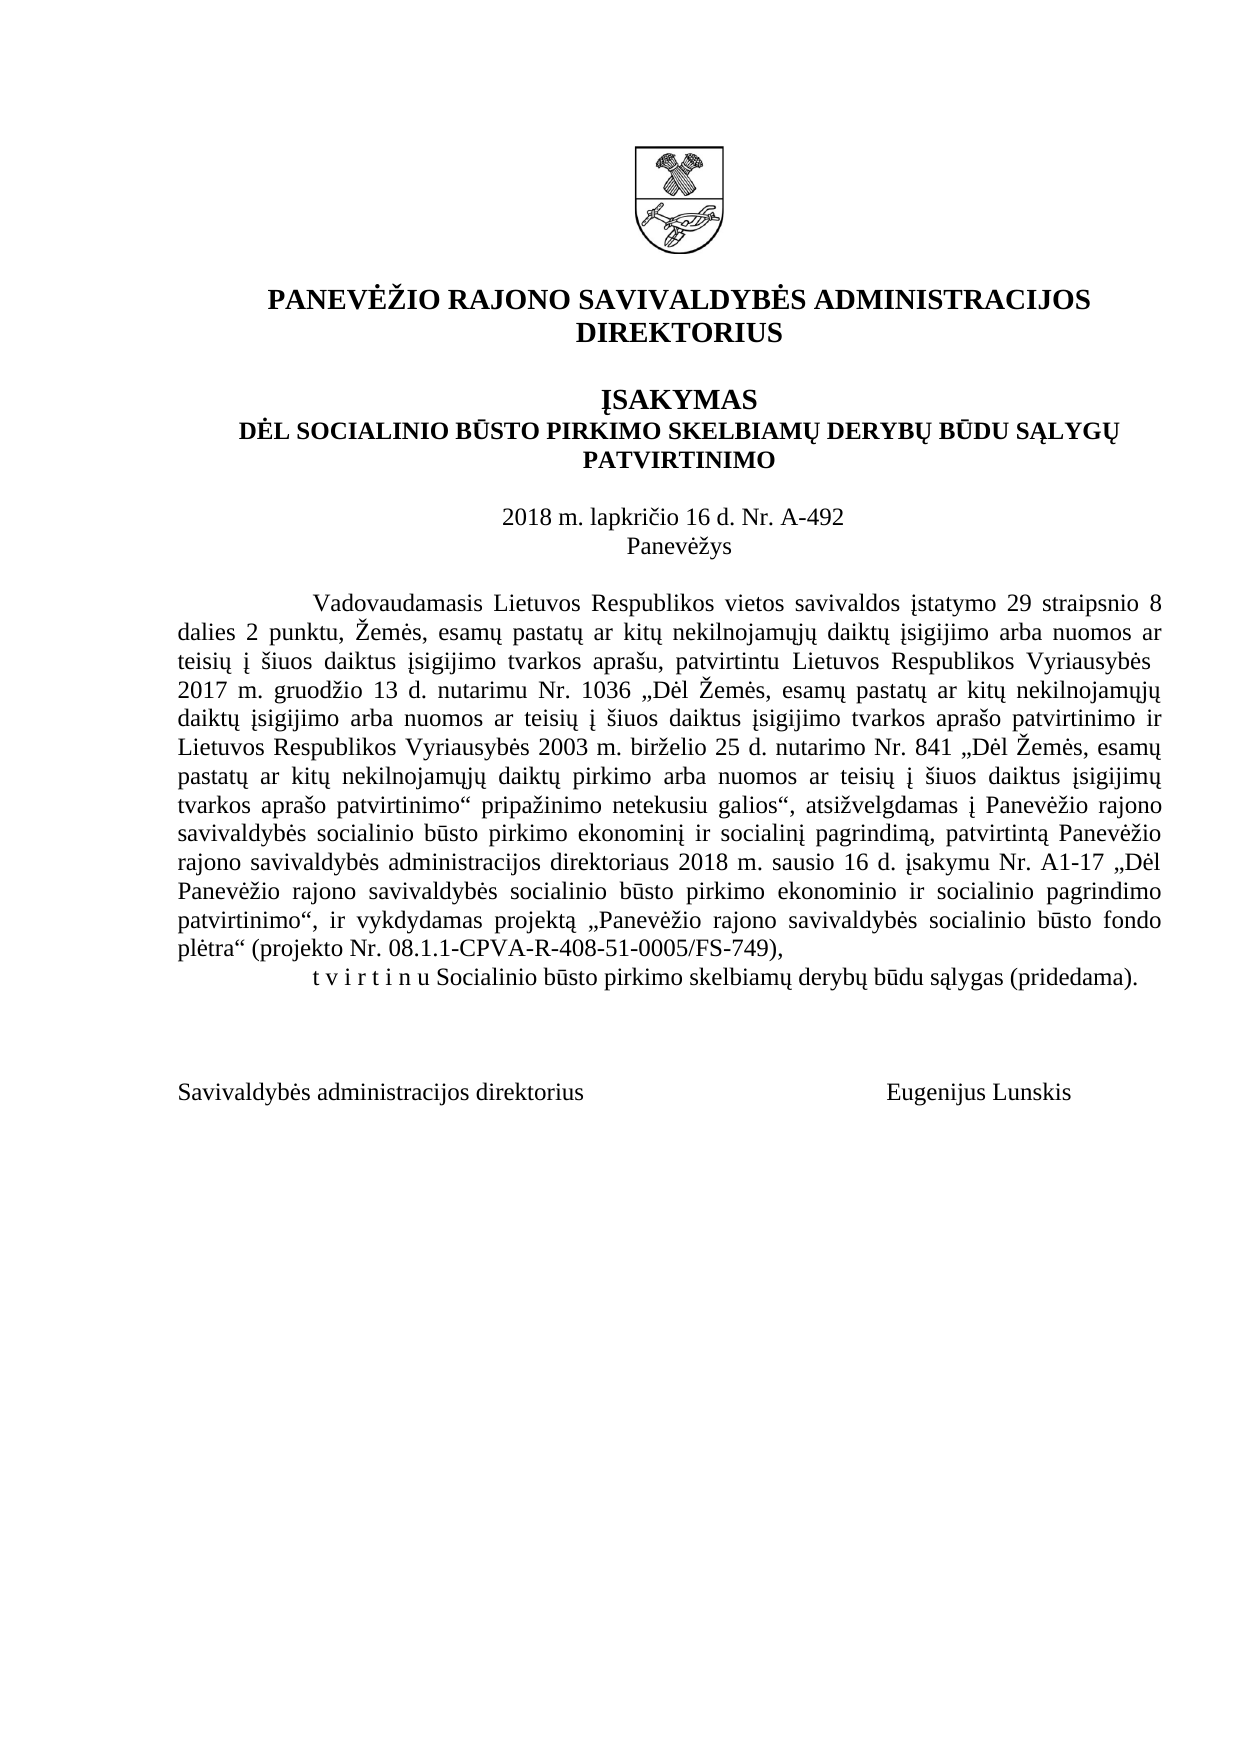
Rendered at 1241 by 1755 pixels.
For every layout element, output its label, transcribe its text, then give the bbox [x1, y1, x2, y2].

text t v i r t i n u Socialinio būsto pirkimo skelbiamų derybų būdu sąlygas (pridedama). [177, 962, 1162, 991]
text Savivaldybės administracijos direktorius Eugenijus Lunskis [177, 1077, 1181, 1106]
text DIREKTORIUS [177, 315, 1181, 349]
text PANEVĖŽIO RAJONO SAVIVALDYBĖS ADMINISTRACIJOS [177, 282, 1181, 315]
text DĖL SOCIALINIO BŪSTO PIRKIMO SKELBIAMŲ DERYBŲ BŪDU SĄLYGŲ PATVIRTINIMO [177, 416, 1181, 473]
text Vadovaudamasis Lietuvos Respublikos vietos savivaldos įstatymo 29 straipsnio 8 dalies 2 punktu, Žemės, esamų pastatų ar kitų nekilnojamųjų daiktų įsigijimo arba nuomos ar teisių į šiuos daiktus įsigijimo tvarkos aprašu, patvirtintu Lietuvos Respublikos Vyriausybės 2017 m. gruodžio 13 d. nutarimu Nr. 1036 „Dėl Žemės, esamų pastatų ar kitų nekilnojamųjų daiktų įsigijimo arba nuomos ar teisių į šiuos daiktus įsigijimo tvarkos aprašo patvirtinimo ir Lietuvos Respublikos Vyriausybės 2003 m. birželio 25 d. nutarimo Nr. 841 „Dėl Žemės, esamų pastatų ar kitų nekilnojamųjų daiktų pirkimo arba nuomos ar teisių į šiuos daiktus įsigijimų tvarkos aprašo patvirtinimo“ pripažinimo netekusiu galios“, atsižvelgdamas į Panevėžio rajono savivaldybės socialinio būsto pirkimo ekonominį ir socialinį pagrindimą, patvirtintą Panevėžio rajono savivaldybės administracijos direktoriaus 2018 m. sausio 16 d. įsakymu Nr. A1-17 „Dėl Panevėžio rajono savivaldybės socialinio būsto pirkimo ekonominio ir socialinio pagrindimo patvirtinimo“, ir vykdydamas projektą „Panevėžio rajono savivaldybės socialinio būsto fondo plėtra“ (projekto Nr. 08.1.1-CPVA-R-408-51-0005/FS-749), [177, 588, 1162, 962]
text 2018 m. lapkričio 16 d. Nr. A-492 [177, 502, 1181, 531]
text Panevėžys [177, 531, 1181, 560]
text ĮSAKYMAS [177, 382, 1181, 416]
